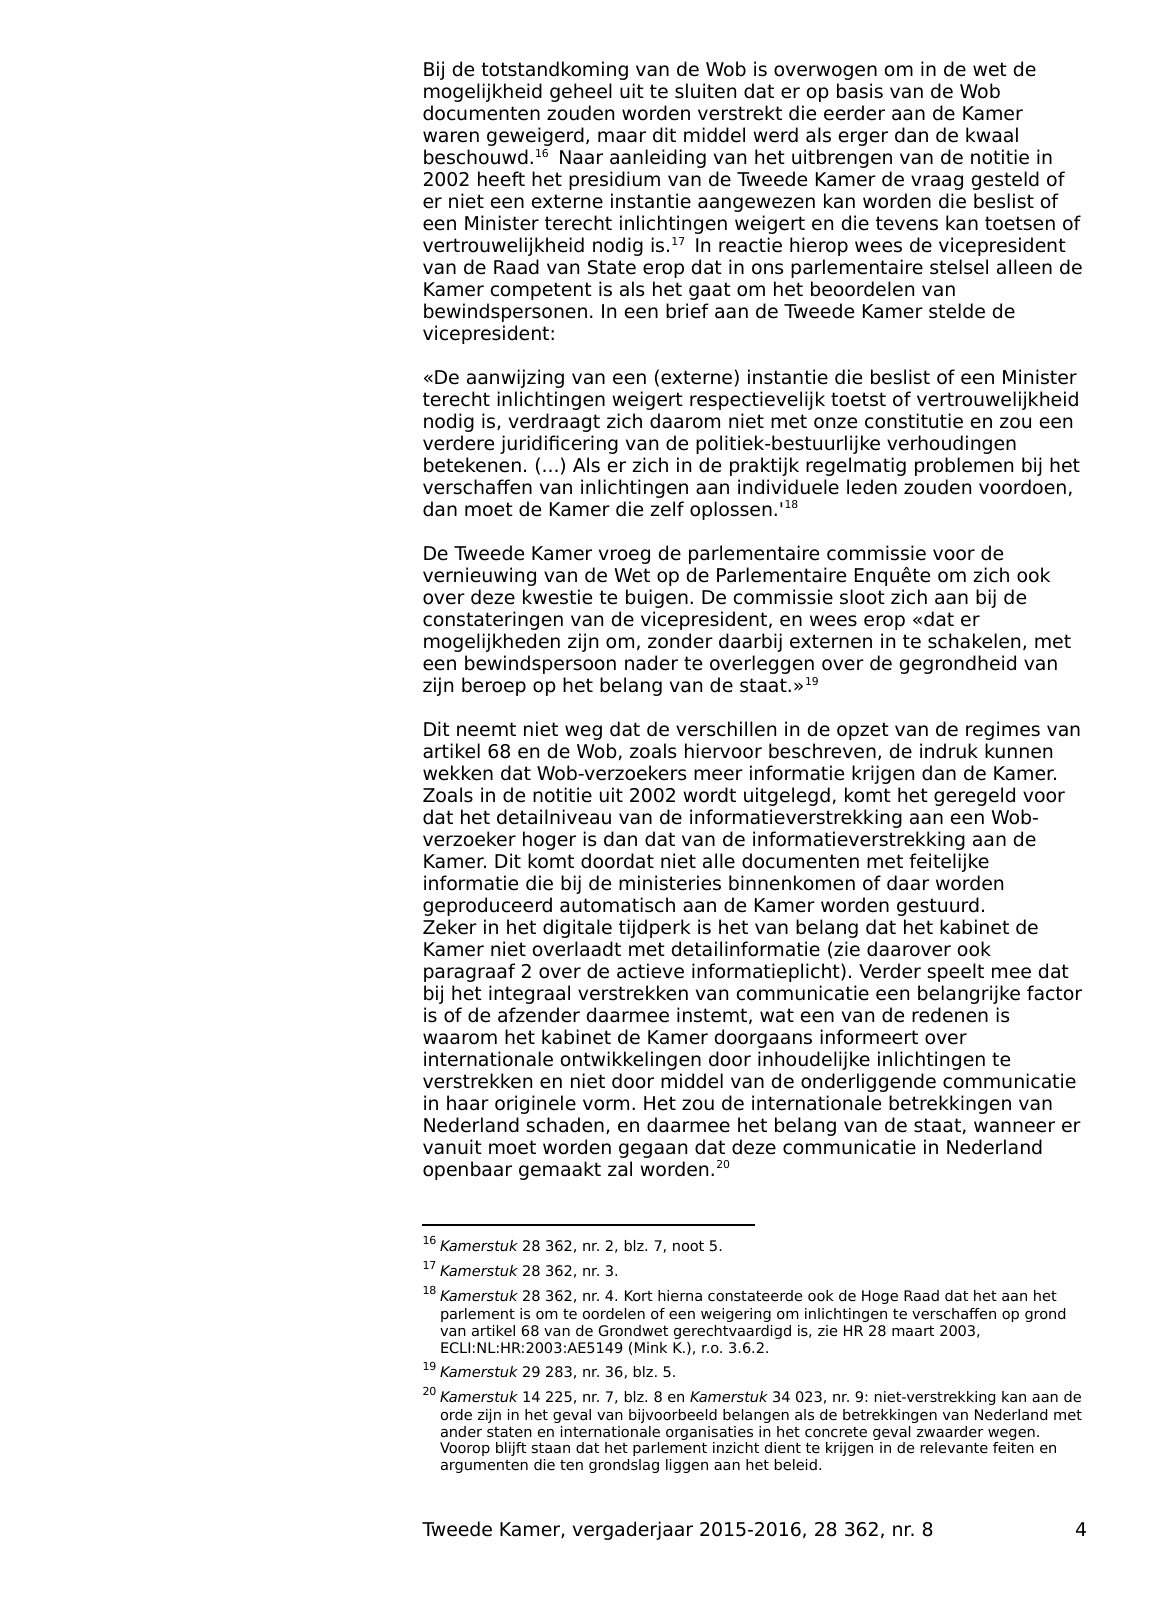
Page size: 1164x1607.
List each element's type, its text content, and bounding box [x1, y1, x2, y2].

text Kamerstuk 28 362, nr. 2, blz. 7, noot 5. [422, 1234, 1087, 1256]
text Kamerstuk 29 283, nr. 36, blz. 5. [422, 1360, 1087, 1382]
text Dit neemt niet weg dat de verschillen in de opzet van de regimes van artikel 68 en de Wob, zoals hiervoor beschreven, de indruk kunnen wekken dat Wob-verzoekers meer informatie krijgen dan de Kamer. Zoals in de notitie uit 2002 wordt uitgelegd, komt het geregeld voor dat het detailniveau van de informatieverstrekking aan een Wob-verzoeker hoger is dan dat van de informatieverstrekking aan de Kamer. Dit komt doordat niet alle documenten met feitelijke informatie die bij de ministeries binnenkomen of daar worden geproduceerd automatisch aan de Kamer worden gestuurd. [422, 719, 1087, 917]
text Kamerstuk 14 225, nr. 7, blz. 8 en Kamerstuk 34 023, nr. 9: niet-verstrekking kan aan de orde zijn in het geval van bijvoorbeeld belangen als de betrekkingen van Nederland met ander staten en internationale organisaties in het concrete geval zwaarder wegen. Voorop blijft staan dat het parlement inzicht dient te krijgen in de relevante feiten en argumenten die ten grondslag liggen aan het beleid. [422, 1385, 1087, 1474]
text Kamerstuk 28 362, nr. 3. [422, 1259, 1087, 1281]
text Zeker in het digitale tijdperk is het van belang dat het kabinet de Kamer niet overlaadt met detailinformatie (zie daarover ook paragraaf 2 over de actieve informatieplicht). Verder speelt mee dat bij het integraal verstrekken van communicatie een belangrijke factor is of de afzender daarmee instemt, wat een van de redenen is waarom het kabinet de Kamer doorgaans informeert over internationale ontwikkelingen door inhoudelijke inlichtingen te verstrekken en niet door middel van de onderliggende communicatie in haar originele vorm. Het zou de internationale betrekkingen van Nederland schaden, en daarmee het belang van de staat, wanneer er vanuit moet worden gegaan dat deze communicatie in Nederland openbaar gemaakt zal worden. [422, 917, 1087, 1181]
text De Tweede Kamer vroeg de parlementaire commissie voor de vernieuwing van de Wet op de Parlementaire Enquête om zich ook over deze kwestie te buigen. De commissie sloot zich aan bij de constateringen van de vicepresident, en wees erop «dat er mogelijkheden zijn om, zonder daarbij externen in te schakelen, met een bewindspersoon nader te overleggen over de gegrondheid van zijn beroep op het belang van de staat.» [422, 543, 1087, 697]
text Bij de totstandkoming van de Wob is overwogen om in de wet de mogelijkheid geheel uit te sluiten dat er op basis van de Wob documenten zouden worden verstrekt die eerder aan de Kamer waren geweigerd, maar dit middel werd als erger dan de kwaal beschouwd. Naar aanleiding van het uitbrengen van de notitie in 2002 heeft het presidium van de Tweede Kamer de vraag gesteld of er niet een externe instantie aangewezen kan worden die beslist of een Minister terecht inlichtingen weigert en die tevens kan toetsen of vertrouwelijkheid nodig is. In reactie hierop wees de vicepresident van de Raad van State erop dat in ons parlementaire stelsel alleen de Kamer competent is als het gaat om het beoordelen van bewindspersonen. In een brief aan de Tweede Kamer stelde de vicepresident: [422, 59, 1087, 345]
text Kamerstuk 28 362, nr. 4. Kort hierna constateerde ook de Hoge Raad dat het aan het parlement is om te oordelen of een weigering om inlichtingen te verschaffen op grond van artikel 68 van de Grondwet gerechtvaardigd is, zie HR 28 maart 2003, ECLI:NL:HR:2003:AE5149 (Mink K.), r.o. 3.6.2. [422, 1284, 1087, 1357]
text «De aanwijzing van een (externe) instantie die beslist of een Minister terecht inlichtingen weigert respectievelijk toetst of vertrouwelijkheid nodig is, verdraagt zich daarom niet met onze constitutie en zou een verdere juridificering van de politiek-bestuurlijke verhoudingen betekenen. (...) Als er zich in de praktijk regelmatig problemen bij het verschaffen van inlichtingen aan individuele leden zouden voordoen, dan moet de Kamer die zelf oplossen.' [422, 367, 1087, 521]
